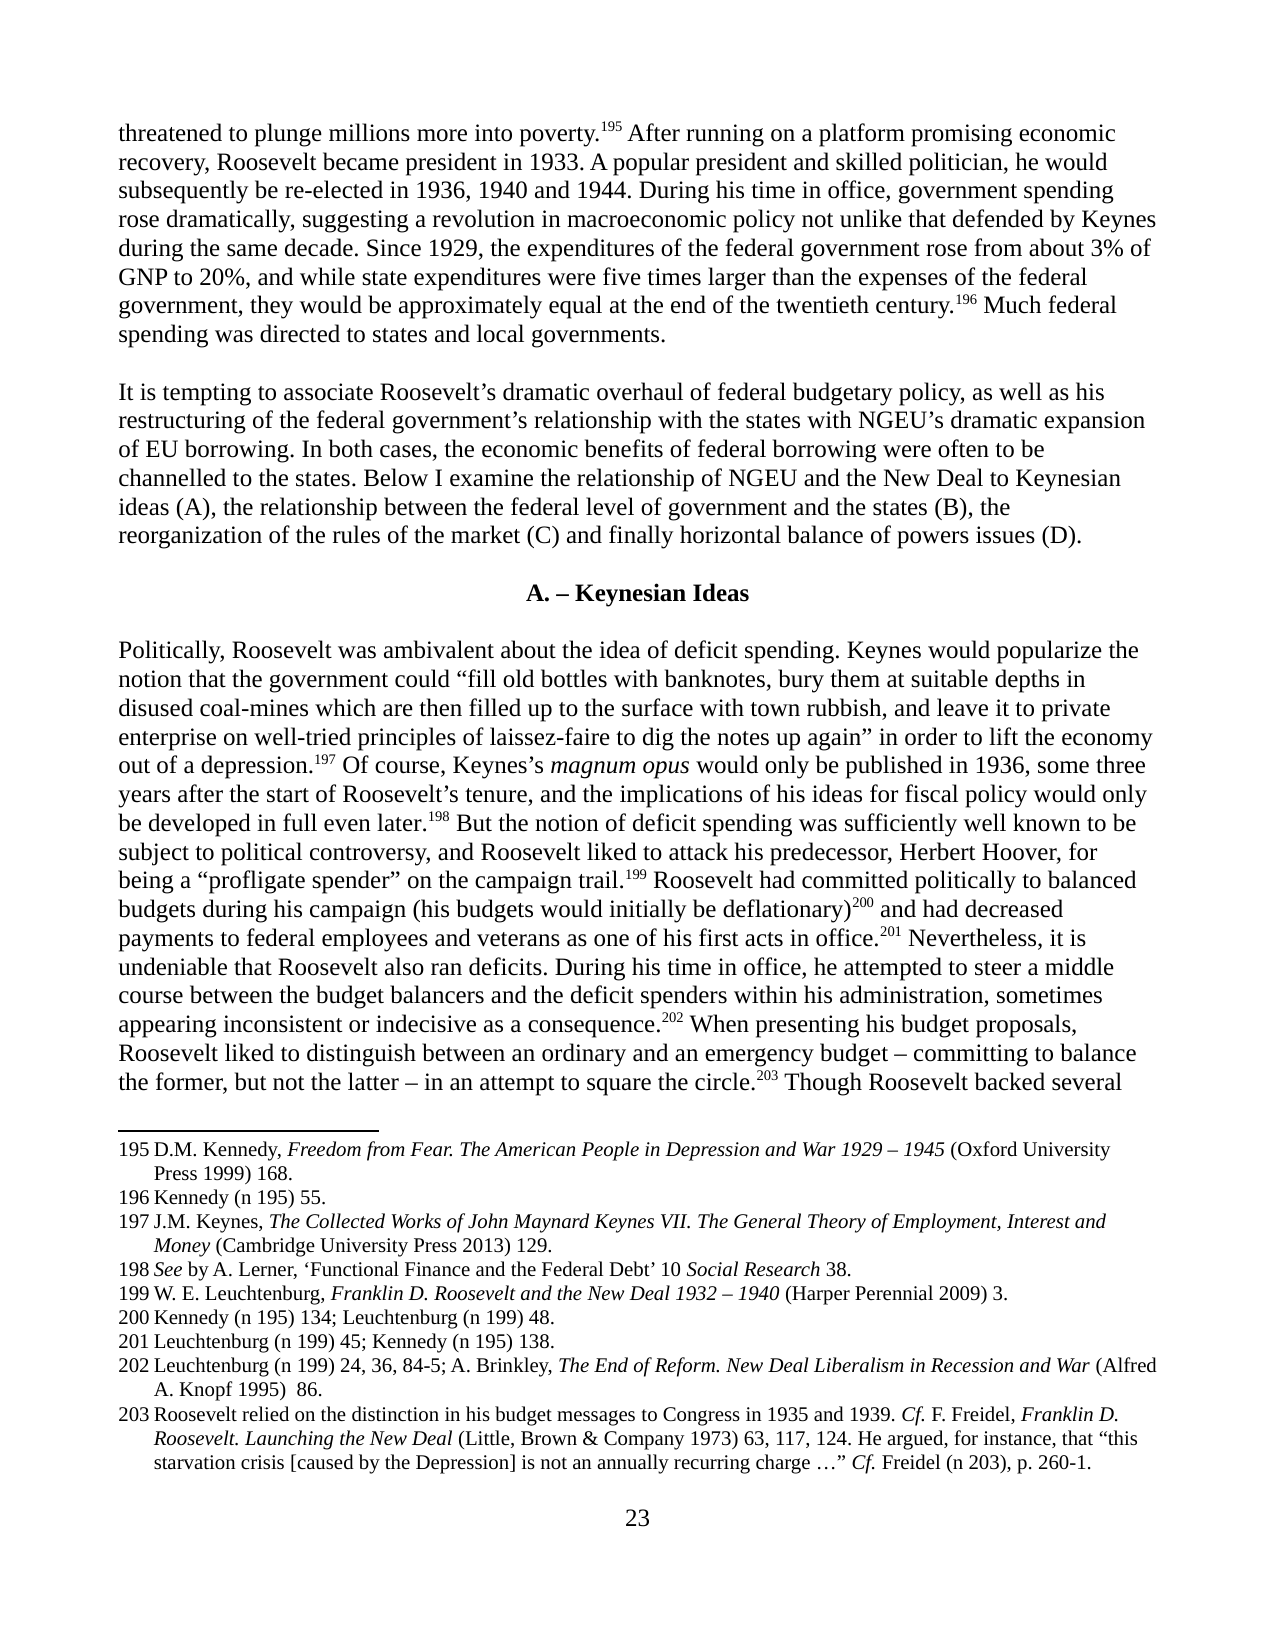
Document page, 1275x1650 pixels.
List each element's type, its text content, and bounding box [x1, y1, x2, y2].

text J.M. Keynes, The Collected Works of John Maynard Keynes VII. The General Theory of Employment, Interest and Money (Cambridge University Press 2013) 129. [118, 1209, 1157, 1257]
text See by A. Lerner, ‘Functional Finance and the Federal Debt’ 10 Social Research 38. [118, 1257, 1157, 1281]
text It is tempting to associate Roosevelt’s dramatic overhaul of federal budgetary policy, as well as his restructuring of the federal government’s relationship with the states with NGEU’s dramatic expansion of EU borrowing. In both cases, the economic benefits of federal borrowing were often to be channelled to the states. Below I examine the relationship of NGEU and the New Deal to Keynesian ideas (A), the relationship between the federal level of government and the states (B), the reorganization of the rules of the market (C) and finally horizontal balance of powers issues (D). [118, 377, 1157, 549]
text D.M. Kennedy, Freedom from Fear. The American People in Depression and War 1929 – 1945 (Oxford University Press 1999) 168. [118, 1137, 1157, 1185]
text Leuchtenburg (n 199) 45; Kennedy (n 195) 138. [118, 1329, 1157, 1353]
text Politically, Roosevelt was ambivalent about the idea of deficit spending. Keynes would popularize the notion that the government could “fill old bottles with banknotes, bury them at suitable depths in disused coal-mines which are then filled up to the surface with town rubbish, and leave it to private enterprise on well-tried principles of laissez-faire to dig the notes up again” in order to lift the economy out of a depression. Of course, Keynes’s magnum opus would only be published in 1936, some three years after the start of Roosevelt’s tenure, and the implications of his ideas for fiscal policy would only be developed in full even later. But the notion of deficit spending was sufficiently well known to be subject to political controversy, and Roosevelt liked to attack his predecessor, Herbert Hoover, for being a “profligate spender” on the campaign trail. Roosevelt had committed politically to balanced budgets during his campaign (his budgets would initially be deflationary) and had decreased payments to federal employees and veterans as one of his first acts in office. Nevertheless, it is undeniable that Roosevelt also ran deficits. During his time in office, he attempted to steer a middle course between the budget balancers and the deficit spenders within his administration, sometimes appearing inconsistent or indecisive as a consequence. When presenting his budget proposals, Roosevelt liked to distinguish between an ordinary and an emergency budget – committing to balance the former, but not the latter – in an attempt to square the circle. Though Roosevelt backed several [118, 636, 1157, 1096]
text A. – Keynesian Ideas [118, 578, 1157, 607]
text Kennedy (n 195) 134; Leuchtenburg (n 199) 48. [118, 1305, 1157, 1329]
text Roosevelt relied on the distinction in his budget messages to Congress in 1935 and 1939. Cf. F. Freidel, Franklin D. Roosevelt. Launching the New Deal (Little, Brown & Company 1973) 63, 117, 124. He argued, for instance, that “this starvation crisis [caused by the Depression] is not an annually recurring charge …” Cf. Freidel (n 203), p. 260-1. [118, 1401, 1157, 1474]
text Kennedy (n 195) 55. [118, 1185, 1157, 1209]
text W. E. Leuchtenburg, Franklin D. Roosevelt and the New Deal 1932 – 1940 (Harper Perennial 2009) 3. [118, 1281, 1157, 1305]
text threatened to plunge millions more into poverty. After running on a platform promising economic recovery, Roosevelt became president in 1933. A popular president and skilled politician, he would subsequently be re-elected in 1936, 1940 and 1944. During his time in office, government spending rose dramatically, suggesting a revolution in macroeconomic policy not unlike that defended by Keynes during the same decade. Since 1929, the expenditures of the federal government rose from about 3% of GNP to 20%, and while state expenditures were five times larger than the expenses of the federal government, they would be approximately equal at the end of the twentieth century. Much federal spending was directed to states and local governments. [118, 118, 1157, 348]
text Leuchtenburg (n 199) 24, 36, 84-5; A. Brinkley, The End of Reform. New Deal Liberalism in Recession and War (Alfred A. Knopf 1995) 86. [118, 1353, 1157, 1401]
